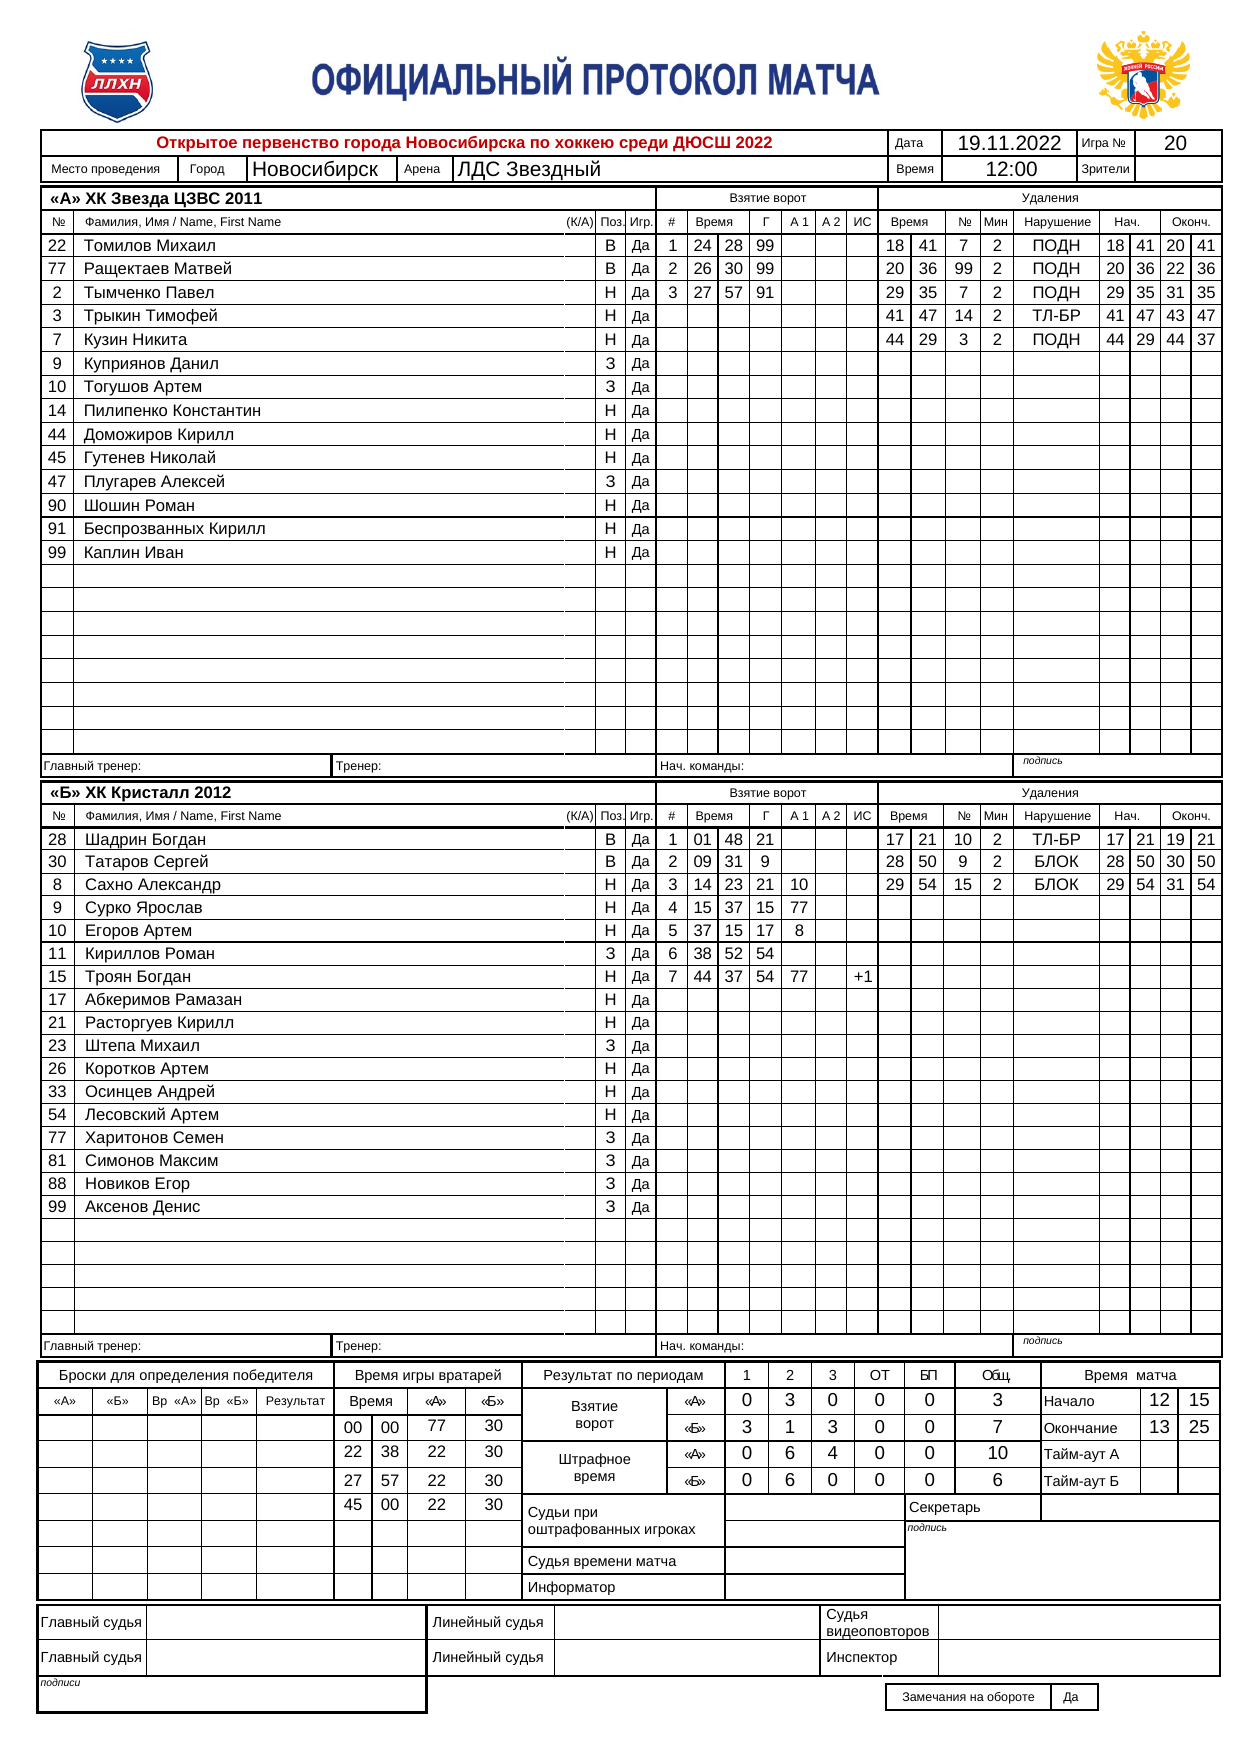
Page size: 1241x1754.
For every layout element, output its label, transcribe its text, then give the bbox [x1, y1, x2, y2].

table_cell [596, 1288, 625, 1310]
table_cell [879, 1104, 910, 1126]
table_cell 2 [981, 257, 1013, 280]
table_cell [847, 874, 877, 895]
table_cell [42, 565, 73, 587]
table_cell [1161, 1058, 1190, 1079]
table_cell [847, 612, 877, 634]
table_cell [912, 1173, 943, 1195]
table_cell [981, 399, 1013, 422]
table_cell [981, 1127, 1013, 1149]
table_cell 22 [42, 235, 73, 256]
table_cell [565, 281, 595, 303]
table_cell [1100, 943, 1129, 964]
table_cell 45 [42, 446, 73, 469]
table_cell [750, 470, 781, 493]
table_cell [1192, 1150, 1221, 1172]
table_cell подпись [906, 1522, 1219, 1599]
table_cell 21 [1131, 829, 1160, 849]
table_cell [981, 1012, 1013, 1033]
table_cell А 1 [782, 805, 815, 826]
table_cell [719, 1288, 749, 1310]
table_cell [657, 1265, 687, 1287]
table_cell № [42, 211, 73, 233]
table_cell 1 [657, 829, 687, 849]
table_cell [1131, 683, 1160, 706]
table_cell [1100, 1035, 1129, 1057]
table_cell 37 [688, 920, 717, 941]
table_cell [657, 1081, 687, 1103]
table_cell Да [626, 494, 655, 516]
table_cell Новиков Егор [75, 1173, 564, 1195]
table_cell [879, 518, 910, 540]
table_cell [148, 1547, 201, 1573]
table_cell [688, 565, 717, 587]
table_cell [981, 943, 1013, 964]
table_cell [782, 446, 815, 469]
table_cell [1161, 896, 1190, 918]
table_cell З [596, 352, 625, 374]
table_cell [726, 1521, 904, 1546]
table_cell [912, 1150, 943, 1172]
table_cell [944, 1035, 980, 1057]
table_cell [335, 1521, 371, 1546]
table_cell [946, 470, 980, 493]
table_cell [565, 659, 595, 682]
table_cell [816, 943, 846, 964]
table_cell [202, 1521, 256, 1546]
table_cell [879, 1311, 910, 1333]
table_cell Абкеримов Рамазан [75, 989, 564, 1011]
table_cell [75, 1242, 564, 1264]
table_cell [750, 707, 781, 729]
table_cell [847, 1104, 877, 1126]
table_cell 01 [688, 829, 717, 849]
table_cell [1161, 1196, 1190, 1218]
table_cell [565, 1104, 595, 1126]
table_cell [565, 1173, 595, 1195]
table_cell [565, 829, 595, 849]
table_cell [1161, 989, 1190, 1011]
table_cell [847, 565, 877, 587]
table_cell 22 [408, 1494, 465, 1520]
table_cell Линейный судья [428, 1606, 554, 1639]
table_cell Мин [981, 805, 1013, 826]
table_cell [750, 1219, 781, 1241]
table_cell Да [626, 1127, 655, 1149]
table_cell Н [596, 1012, 625, 1033]
table_cell [1100, 376, 1129, 398]
table_cell 0 [855, 1468, 904, 1493]
table_cell 8 [782, 920, 815, 941]
table_cell [1100, 612, 1129, 634]
table_cell Тогушов Артем [74, 376, 564, 398]
table_cell [1141, 1441, 1177, 1467]
table_cell 23 [719, 874, 749, 895]
table_cell 10 [782, 874, 815, 895]
table_cell [1100, 1104, 1129, 1126]
table_cell 77 [42, 257, 73, 280]
table_cell 54 [912, 874, 943, 895]
table_cell 0 [855, 1415, 904, 1440]
table_cell [981, 1288, 1013, 1310]
table_cell [816, 920, 846, 941]
table_cell [1131, 920, 1160, 941]
table_cell БЛОК [1014, 874, 1099, 895]
table_cell 10 [944, 829, 980, 849]
table_cell [847, 305, 877, 327]
table_cell Время [335, 1389, 407, 1413]
table_cell [816, 1242, 846, 1264]
table_cell [782, 423, 815, 445]
table_cell [981, 896, 1013, 918]
table_cell [565, 989, 595, 1011]
table_cell Да [626, 874, 655, 895]
table_cell [981, 376, 1013, 398]
table_cell [750, 1196, 781, 1218]
table_cell [816, 1288, 846, 1310]
table_cell [1161, 1035, 1190, 1057]
table_cell [688, 1173, 717, 1195]
table_cell Игр. [626, 211, 655, 233]
table_cell Н [596, 920, 625, 941]
table_cell [257, 1441, 333, 1467]
table_cell [1161, 399, 1190, 422]
table_cell [847, 423, 877, 445]
table_cell Каплин Иван [74, 541, 564, 564]
table_cell [879, 1219, 910, 1241]
table_cell 8 [42, 874, 74, 895]
table_cell [879, 423, 910, 445]
table_cell [1131, 1196, 1160, 1218]
table_cell 29 [879, 281, 910, 303]
table_cell [1100, 352, 1129, 374]
table_cell [946, 518, 980, 540]
table_cell Н [596, 446, 625, 469]
table_cell 26 [688, 257, 717, 280]
table_cell [1161, 730, 1190, 753]
table_cell [1014, 1288, 1099, 1310]
table_cell [688, 1081, 717, 1103]
table_cell [782, 989, 815, 1011]
table_cell [1131, 352, 1160, 374]
table_cell [657, 1242, 687, 1264]
table_cell 20 [1100, 257, 1129, 280]
table_cell [912, 1081, 943, 1103]
table_cell ПОДН [1014, 257, 1099, 280]
table_cell Да [626, 1012, 655, 1033]
table_cell Н [596, 281, 625, 303]
table_cell [596, 565, 625, 587]
table_cell ПОДН [1014, 235, 1099, 256]
table_cell 7 [657, 966, 687, 987]
table_cell [879, 1058, 910, 1079]
table_cell Да [626, 989, 655, 1011]
table_cell [74, 683, 564, 706]
table_cell [626, 1311, 655, 1333]
table_cell [1131, 1127, 1160, 1149]
table_cell 2 [981, 850, 1013, 872]
table_cell [688, 399, 717, 422]
table_cell Да [626, 1058, 655, 1079]
table_cell [565, 588, 595, 611]
table_cell 2 [981, 305, 1013, 327]
table_cell [816, 328, 846, 351]
table_cell 36 [912, 257, 945, 280]
table_cell 45 [335, 1494, 371, 1520]
table_cell 35 [1192, 281, 1221, 303]
table_cell 48 [719, 829, 749, 849]
table_cell [912, 1196, 943, 1218]
table_cell [782, 1265, 815, 1287]
table_cell [1131, 399, 1160, 422]
table_cell [816, 1012, 846, 1033]
table_cell [1192, 943, 1221, 964]
table_cell [750, 1265, 781, 1287]
table_cell 31 [1161, 281, 1190, 303]
table_cell [626, 636, 655, 658]
table_cell [981, 1173, 1013, 1195]
table_cell [1161, 1265, 1190, 1287]
table_cell 15 [944, 874, 980, 895]
table_cell [1161, 1150, 1190, 1172]
table_cell [912, 518, 945, 540]
table_cell [946, 399, 980, 422]
table_cell 22 [335, 1441, 371, 1467]
table_cell Главный судья [39, 1640, 146, 1675]
table_cell [565, 305, 595, 327]
table_cell [816, 541, 846, 564]
table_cell [1131, 588, 1160, 611]
table_cell [750, 328, 781, 351]
table_header 19.11.2022 [943, 131, 1076, 155]
table_cell [946, 565, 980, 587]
table_cell [1192, 707, 1221, 729]
table_cell [912, 565, 945, 587]
table_cell Беспрозванных Кирилл [74, 518, 564, 540]
table_cell [1131, 896, 1160, 918]
table_cell 54 [1192, 874, 1221, 895]
table_cell Да [626, 1035, 655, 1057]
table_cell № [944, 805, 980, 826]
table_cell подпись [1014, 755, 1221, 776]
table_cell 7 [42, 328, 73, 351]
table_cell [847, 829, 877, 849]
table_cell [1100, 446, 1129, 469]
table_cell [847, 659, 877, 682]
table_cell 91 [750, 281, 781, 303]
table_cell [946, 707, 980, 729]
table_cell [816, 257, 846, 280]
table_cell [750, 1311, 781, 1333]
table_cell «А» [668, 1442, 724, 1467]
table_cell № [42, 805, 74, 826]
table_cell [816, 1081, 846, 1103]
table_cell Шадрин Богдан [75, 829, 564, 849]
table_cell Штепа Михаил [75, 1035, 564, 1057]
table_cell [688, 470, 717, 493]
table_cell Да [626, 1104, 655, 1126]
table_cell Тайм-аут Б [1042, 1468, 1140, 1493]
table_cell [1100, 541, 1129, 564]
table_cell 30 [466, 1494, 521, 1520]
table_cell 9 [42, 352, 73, 374]
table_header Замечания на обороте [887, 1685, 1050, 1709]
table_cell [626, 1265, 655, 1287]
table_cell [879, 707, 910, 729]
table_cell [657, 636, 687, 658]
table_cell Да [626, 920, 655, 941]
table_cell [596, 683, 625, 706]
table_cell Мин [981, 211, 1013, 233]
table_cell [750, 305, 781, 327]
table_cell (К/А) [565, 211, 595, 233]
table_cell 54 [42, 1104, 74, 1126]
table_header Дата [889, 131, 941, 155]
table_cell [74, 730, 564, 753]
table_cell [1192, 1219, 1221, 1241]
table_cell [912, 446, 945, 469]
table_cell [657, 1104, 687, 1126]
table_cell [565, 328, 595, 351]
table_cell [1100, 1242, 1129, 1264]
table_cell [1192, 1058, 1221, 1079]
table_cell [626, 588, 655, 611]
table_cell [1100, 565, 1129, 587]
table_cell [93, 1416, 147, 1440]
table_cell [1099, 1682, 1220, 1711]
table_cell [1100, 399, 1129, 422]
table_cell 22 [408, 1468, 465, 1493]
table_cell 10 [956, 1442, 1040, 1467]
table_cell [816, 1196, 846, 1218]
table_cell 3 [769, 1389, 811, 1413]
table_cell [565, 730, 595, 753]
table_cell [879, 1242, 910, 1264]
table_cell 50 [912, 850, 943, 872]
table_cell [1100, 470, 1129, 493]
table_cell 27 [335, 1468, 371, 1493]
table_cell [750, 565, 781, 587]
table_cell [257, 1574, 333, 1599]
table_cell 9 [750, 850, 781, 872]
table_cell [879, 989, 910, 1011]
table_cell [1014, 612, 1099, 634]
table_cell Н [596, 896, 625, 918]
table_cell [750, 541, 781, 564]
table_cell [750, 1012, 781, 1033]
table_cell [1014, 1150, 1099, 1172]
table_cell [1192, 1035, 1221, 1057]
table_cell [879, 494, 910, 516]
table_cell [565, 257, 595, 280]
table_cell Время [879, 805, 943, 826]
table_cell 77 [408, 1416, 465, 1440]
table_cell [1131, 1265, 1160, 1287]
table_cell Начало [1042, 1389, 1140, 1413]
table_cell [1100, 730, 1129, 753]
table_cell [596, 636, 625, 658]
table_cell [946, 494, 980, 516]
table_header Удаления [879, 783, 1221, 803]
table_cell Время [688, 805, 749, 826]
table_cell [981, 470, 1013, 493]
table_cell [879, 446, 910, 469]
table_cell [847, 1173, 877, 1195]
table_cell [688, 612, 717, 634]
table_cell [1014, 943, 1099, 964]
table_cell [879, 376, 910, 398]
table_cell Осинцев Андрей [75, 1081, 564, 1103]
table_cell [719, 1081, 749, 1103]
table_cell Взятие ворот [523, 1389, 666, 1440]
table_cell [912, 612, 945, 634]
table_cell [39, 1441, 92, 1467]
table_cell [626, 612, 655, 634]
table_cell [750, 989, 781, 1011]
table_cell Время [889, 157, 941, 181]
table_cell [688, 305, 717, 327]
table_cell [657, 565, 687, 587]
table_cell Н [596, 874, 625, 895]
table_cell [719, 470, 749, 493]
table_cell [657, 659, 687, 682]
table_cell [1192, 1242, 1221, 1264]
table_cell [1100, 896, 1129, 918]
table_cell «Б» [668, 1468, 724, 1493]
table_cell 2 [981, 281, 1013, 303]
table_cell [1192, 1012, 1221, 1033]
table_header Игра № [1078, 131, 1134, 155]
table_cell [657, 1196, 687, 1218]
table_cell [912, 588, 945, 611]
table_cell [879, 730, 910, 753]
table_cell [719, 1035, 749, 1057]
table_cell [782, 494, 815, 516]
table_cell 29 [1100, 874, 1129, 895]
table_cell [1192, 896, 1221, 918]
table_cell [688, 446, 717, 469]
table_cell Шошин Роман [74, 494, 564, 516]
table_cell 44 [1161, 328, 1190, 351]
table_cell [816, 1265, 846, 1287]
table_cell 44 [688, 966, 717, 987]
table_cell [42, 1219, 74, 1241]
table_cell [1100, 966, 1129, 987]
table_cell [912, 896, 943, 918]
table_cell Симонов Максим [75, 1150, 564, 1172]
table_cell [688, 707, 717, 729]
table_cell [816, 850, 846, 872]
table_cell [879, 636, 910, 658]
table_cell [816, 989, 846, 1011]
table_cell [1014, 1265, 1099, 1287]
table_cell [782, 612, 815, 634]
table_cell [847, 1035, 877, 1057]
table_cell [944, 989, 980, 1011]
table_cell [1192, 541, 1221, 564]
table_cell 7 [956, 1415, 1040, 1440]
table_cell 09 [688, 850, 717, 872]
table_cell Вр «А» [148, 1389, 201, 1413]
table_cell [565, 423, 595, 445]
table_cell [42, 683, 73, 706]
table_cell [816, 1173, 846, 1195]
table_cell [596, 730, 625, 753]
table_cell [1131, 565, 1160, 587]
table_cell [719, 1219, 749, 1241]
table_cell Нач. [1100, 805, 1160, 826]
table_cell [1161, 565, 1190, 587]
table_cell Пилипенко Константин [74, 399, 564, 422]
table_cell [946, 423, 980, 445]
table_cell [373, 1547, 407, 1573]
table_cell [657, 305, 687, 327]
table_cell [1161, 943, 1190, 964]
table_cell Да [626, 896, 655, 918]
table_cell [782, 1311, 815, 1333]
table_cell Н [596, 399, 625, 422]
table_cell [688, 541, 717, 564]
table_cell 15 [750, 896, 781, 918]
table_cell 0 [726, 1389, 768, 1413]
table_cell [1100, 683, 1129, 706]
table_cell 88 [42, 1173, 74, 1195]
table_cell [782, 659, 815, 682]
table_cell [565, 1242, 595, 1264]
table_cell 0 [905, 1389, 954, 1413]
table_cell [719, 588, 749, 611]
table_cell ПОДН [1014, 281, 1099, 303]
table_cell [1161, 1127, 1190, 1149]
table_cell [816, 829, 846, 849]
table_cell 4 [812, 1442, 854, 1467]
table_cell [1192, 659, 1221, 682]
table_cell [782, 1012, 815, 1033]
table_cell [1192, 494, 1221, 516]
table_cell [879, 896, 910, 918]
table_cell 35 [912, 281, 945, 303]
table_cell [1014, 1012, 1099, 1033]
table_cell [93, 1468, 147, 1493]
table_cell [782, 565, 815, 587]
table_cell 30 [466, 1416, 521, 1440]
table_cell 0 [726, 1442, 768, 1467]
table_cell Время [688, 211, 749, 233]
table_cell [750, 518, 781, 540]
table_cell [1161, 636, 1190, 658]
table_cell [39, 1468, 92, 1493]
table_cell [657, 1012, 687, 1033]
table_cell [1100, 1150, 1129, 1172]
table_cell [847, 328, 877, 351]
table_cell [816, 565, 846, 587]
table_cell 21 [42, 1012, 74, 1033]
table_cell [1100, 1081, 1129, 1103]
table_cell [879, 1150, 910, 1172]
table_cell [688, 1196, 717, 1218]
table_cell [565, 612, 595, 634]
table_cell [912, 541, 945, 564]
table_cell [657, 1311, 687, 1333]
table_cell 31 [1161, 874, 1190, 895]
table_cell [912, 1058, 943, 1079]
table_cell 77 [782, 966, 815, 987]
table_cell [816, 1058, 846, 1079]
table_cell [596, 1265, 625, 1287]
table_cell 30 [719, 257, 749, 280]
table_cell [981, 518, 1013, 540]
table_cell [912, 1265, 943, 1287]
table_cell 38 [688, 943, 717, 964]
table_cell [257, 1547, 333, 1573]
table_cell [750, 1288, 781, 1310]
table_cell [816, 376, 846, 398]
table_cell [750, 1242, 781, 1264]
table_cell 99 [750, 257, 781, 280]
table_cell 77 [782, 896, 815, 918]
table_cell [1136, 157, 1221, 181]
table_cell [912, 707, 945, 729]
table_cell 54 [750, 966, 781, 987]
table_cell [879, 1288, 910, 1310]
table_cell 10 [42, 920, 74, 941]
table_cell [912, 920, 943, 941]
table_cell [565, 1265, 595, 1287]
table_cell 99 [42, 1196, 74, 1218]
table_cell 3 [956, 1389, 1040, 1413]
table_cell [596, 1311, 625, 1333]
table_header Взятие ворот [657, 783, 877, 803]
table_cell [981, 707, 1013, 729]
table_cell [944, 920, 980, 941]
table_cell [148, 1521, 201, 1546]
table_cell [1161, 966, 1190, 987]
table_cell В [596, 829, 625, 849]
table_cell [782, 1288, 815, 1310]
table_cell Г [750, 211, 781, 233]
table_cell [335, 1574, 371, 1599]
table_cell [879, 920, 910, 941]
table_cell Главный тренер: [42, 1335, 330, 1356]
table_cell [847, 494, 877, 516]
table_cell Да [626, 829, 655, 849]
table_cell [1161, 707, 1190, 729]
table_cell [912, 636, 945, 658]
table_cell [565, 1311, 595, 1333]
table_cell [719, 423, 749, 445]
table_cell Нарушение [1014, 211, 1099, 233]
table_cell [74, 659, 564, 682]
table_cell [1100, 1127, 1129, 1149]
table_cell 21 [750, 874, 781, 895]
table_cell [981, 683, 1013, 706]
table_cell [847, 636, 877, 658]
table_cell [719, 541, 749, 564]
table_cell [657, 1150, 687, 1172]
table_cell [816, 966, 846, 987]
table_cell [816, 730, 846, 753]
table_cell [981, 659, 1013, 682]
table_cell [944, 1288, 980, 1310]
table_cell 15 [42, 966, 74, 987]
table_cell [750, 1058, 781, 1079]
table_cell Н [596, 1081, 625, 1103]
table_cell [42, 588, 73, 611]
table_cell [565, 1058, 595, 1079]
table_cell [688, 1311, 717, 1333]
table_cell [750, 1127, 781, 1149]
table_cell [719, 1196, 749, 1218]
table_cell [1014, 1035, 1099, 1057]
table_cell [782, 1035, 815, 1057]
table_cell [719, 1058, 749, 1079]
table_cell [565, 1081, 595, 1103]
table_cell [1141, 1468, 1177, 1493]
table_cell [946, 541, 980, 564]
table_cell [657, 1173, 687, 1195]
table_cell [847, 352, 877, 374]
table_cell [626, 1288, 655, 1310]
table_cell [555, 1606, 819, 1639]
table_cell [816, 707, 846, 729]
table_cell [816, 588, 846, 611]
table_cell 36 [1131, 257, 1160, 280]
table_cell [688, 1035, 717, 1057]
table_cell ТЛ-БР [1014, 305, 1099, 327]
table_cell 27 [688, 281, 717, 303]
table_header Броски для определения победителя [39, 1363, 333, 1387]
table_cell [1161, 1288, 1190, 1310]
table_cell Кириллов Роман [75, 943, 564, 964]
table_cell [944, 1196, 980, 1218]
table_cell Н [596, 328, 625, 351]
table_cell [939, 1640, 1219, 1675]
table_cell 6 [769, 1442, 811, 1467]
table_cell [688, 1012, 717, 1033]
table_cell [879, 1196, 910, 1218]
table_cell [657, 423, 687, 445]
table_cell [565, 707, 595, 729]
table_cell 29 [1131, 328, 1160, 351]
table_cell 99 [946, 257, 980, 280]
table_cell [657, 518, 687, 540]
table_cell [657, 989, 687, 1011]
table_cell 2 [981, 328, 1013, 351]
table_cell 21 [912, 829, 943, 849]
table_cell [1131, 494, 1160, 516]
table_cell [879, 470, 910, 493]
table_cell 35 [1131, 281, 1160, 303]
table_cell [782, 1196, 815, 1218]
table_cell 33 [42, 1081, 74, 1103]
table_cell [1014, 1242, 1099, 1264]
table_header Открытое первенство города Новосибирска по хоккею среди ДЮСШ 2022 [42, 131, 887, 155]
table_cell [847, 235, 877, 256]
table_cell [688, 494, 717, 516]
table_cell Куприянов Данил [74, 352, 564, 374]
table_cell [782, 399, 815, 422]
table_cell [726, 1495, 904, 1520]
table_cell [879, 588, 910, 611]
table_cell [782, 305, 815, 327]
table_cell [981, 636, 1013, 658]
table_cell [688, 1150, 717, 1172]
table_cell [688, 1265, 717, 1287]
table_cell [257, 1416, 333, 1440]
table_cell [1100, 1058, 1129, 1079]
table_cell [1014, 659, 1099, 682]
table_cell [1192, 1173, 1221, 1195]
table_cell [1161, 541, 1190, 564]
table_cell 43 [1161, 305, 1190, 327]
table_cell [782, 730, 815, 753]
table_cell [1131, 376, 1160, 398]
table_cell [688, 1288, 717, 1310]
table_cell [879, 943, 910, 964]
table_cell [1100, 1219, 1129, 1241]
table_cell [981, 1104, 1013, 1126]
table_cell [912, 1012, 943, 1033]
table_cell Н [596, 1058, 625, 1079]
table_cell [847, 989, 877, 1011]
table_cell 15 [688, 896, 717, 918]
table_cell [883, 1677, 1220, 1681]
table_cell [847, 1058, 877, 1079]
table_cell [847, 730, 877, 753]
table_cell [565, 1219, 595, 1241]
table_cell Фамилия, Имя / Name, First Name [75, 805, 565, 826]
table_cell 0 [812, 1468, 854, 1493]
table_cell [912, 1311, 943, 1333]
table_cell [1192, 399, 1221, 422]
table_cell [719, 636, 749, 658]
table_cell [719, 376, 749, 398]
table_cell [750, 494, 781, 516]
table_cell [1179, 1468, 1219, 1493]
table_cell 17 [879, 829, 910, 849]
table_cell [74, 612, 564, 634]
table_cell 77 [42, 1127, 74, 1149]
table_cell [688, 518, 717, 540]
table_cell «А» [39, 1389, 92, 1413]
table_cell 28 [1100, 850, 1129, 872]
table_cell ЛДС Звездный [454, 157, 887, 181]
table_cell Главный судья [39, 1606, 146, 1639]
table_cell Да [626, 966, 655, 987]
table_cell Да [626, 1081, 655, 1103]
table_cell 29 [1100, 281, 1129, 303]
table_cell [1179, 1441, 1219, 1467]
table_cell [1131, 541, 1160, 564]
table_cell Штрафное время [523, 1442, 666, 1493]
table_cell [981, 966, 1013, 987]
table_cell 20 [1161, 235, 1190, 256]
table_cell [847, 1081, 877, 1103]
table_cell [657, 683, 687, 706]
table_cell 37 [719, 896, 749, 918]
table_cell 41 [1100, 305, 1129, 327]
table_cell [719, 399, 749, 422]
table_cell [565, 1127, 595, 1149]
table_cell [847, 896, 877, 918]
table_cell [1014, 1196, 1099, 1218]
table_cell [688, 1127, 717, 1149]
table_cell 41 [912, 235, 945, 256]
table_cell [1192, 423, 1221, 445]
table_cell [466, 1574, 521, 1599]
table_cell [42, 612, 73, 634]
table_cell [1100, 1311, 1129, 1333]
table_cell [782, 1150, 815, 1172]
table_cell [750, 423, 781, 445]
table_cell 1 [769, 1415, 811, 1440]
table_cell [879, 966, 910, 987]
table_cell [1192, 730, 1221, 753]
table_cell [42, 1311, 74, 1333]
table_cell 37 [719, 966, 749, 987]
table_cell Да [626, 541, 655, 564]
table_cell Н [596, 989, 625, 1011]
table_cell [847, 943, 877, 964]
table_cell [946, 612, 980, 634]
table_cell [565, 541, 595, 564]
table_cell [782, 1242, 815, 1264]
table_cell 2 [657, 850, 687, 872]
table_cell [657, 328, 687, 351]
table_cell [657, 1288, 687, 1310]
table_cell [688, 659, 717, 682]
table_cell [688, 683, 717, 706]
table_cell [626, 683, 655, 706]
table_cell [816, 518, 846, 540]
table_cell Вр «Б» [202, 1389, 256, 1413]
table_cell [1161, 376, 1190, 398]
table_cell [719, 730, 749, 753]
table_cell 47 [42, 470, 73, 493]
table_cell [1192, 683, 1221, 706]
table_cell 23 [42, 1035, 74, 1057]
table_cell [1014, 541, 1099, 564]
table_cell 29 [879, 874, 910, 895]
table_cell [750, 399, 781, 422]
table_cell Н [596, 423, 625, 445]
table_cell [816, 235, 846, 256]
table_cell [1192, 565, 1221, 587]
table_cell 0 [855, 1389, 904, 1413]
table_cell [879, 399, 910, 422]
table_cell [981, 920, 1013, 941]
table_cell Да [626, 352, 655, 374]
table_cell [75, 1219, 564, 1241]
table_cell Время [879, 211, 945, 233]
table_cell [912, 470, 945, 493]
table_cell [657, 612, 687, 634]
table_cell [688, 1058, 717, 1079]
table_cell 00 [373, 1494, 407, 1520]
table_cell «А» [408, 1389, 465, 1413]
table_cell [1192, 588, 1221, 611]
table_cell 15 [1179, 1389, 1219, 1413]
table_cell 4 [657, 896, 687, 918]
table_cell 0 [855, 1442, 904, 1467]
table_cell З [596, 1035, 625, 1057]
table_cell [750, 1173, 781, 1195]
table_cell Секретарь [906, 1495, 1040, 1520]
table_cell 3 [42, 305, 73, 327]
table_cell [688, 1242, 717, 1264]
table_cell Да [626, 257, 655, 280]
table_cell [879, 1035, 910, 1057]
table_cell Сурко Ярослав [75, 896, 564, 918]
table_cell [148, 1468, 201, 1493]
table_cell [626, 707, 655, 729]
table_cell [719, 1265, 749, 1287]
table_cell 1 [657, 235, 687, 256]
table_cell [981, 1150, 1013, 1172]
table_cell [1014, 423, 1099, 445]
table_cell [750, 636, 781, 658]
table_cell [1014, 518, 1099, 540]
table_header Результат по периодам [523, 1363, 724, 1387]
table_cell [782, 1219, 815, 1241]
table_cell Н [596, 518, 625, 540]
table_cell [1131, 1173, 1160, 1195]
table_cell Фамилия, Имя / Name, First Name [74, 211, 565, 233]
table_cell З [596, 1173, 625, 1195]
table_cell [981, 1081, 1013, 1103]
table_cell [719, 612, 749, 634]
table_cell Да [626, 850, 655, 872]
table_cell [782, 943, 815, 964]
table_cell [879, 565, 910, 587]
table_cell [912, 423, 945, 445]
table_cell [1131, 1242, 1160, 1264]
table_cell [1014, 565, 1099, 587]
table_cell [1192, 1196, 1221, 1218]
table_cell 28 [719, 235, 749, 256]
table_cell 3 [657, 281, 687, 303]
table_cell [944, 1219, 980, 1241]
table_cell [1014, 352, 1099, 374]
table_cell [688, 730, 717, 753]
table_cell [657, 446, 687, 469]
table_cell Главный тренер: [42, 755, 330, 776]
table_cell [1131, 518, 1160, 540]
table_cell [335, 1547, 371, 1573]
table_cell [93, 1441, 147, 1467]
table_cell [1192, 1104, 1221, 1126]
table_cell Нач. [1100, 211, 1160, 233]
table_cell 14 [688, 874, 717, 895]
table_header «А» ХК Звезда ЦЗВС 2011 [42, 188, 655, 209]
table_cell [782, 1127, 815, 1149]
table_cell Да [626, 281, 655, 303]
table_cell Троян Богдан [75, 966, 564, 987]
table_cell [75, 1288, 564, 1310]
table_cell [1014, 446, 1099, 469]
table_cell 28 [879, 850, 910, 872]
table_cell Результат [257, 1389, 333, 1413]
table_cell 17 [750, 920, 781, 941]
table_cell Томилов Михаил [74, 235, 564, 256]
table_cell [912, 352, 945, 374]
table_cell [816, 874, 846, 895]
table_cell [944, 1012, 980, 1033]
table_cell [981, 612, 1013, 634]
table_cell [816, 1150, 846, 1172]
table_cell 6 [956, 1468, 1040, 1493]
table_cell Да [626, 446, 655, 469]
table_cell [750, 376, 781, 398]
table_cell [946, 352, 980, 374]
table_cell [408, 1574, 465, 1599]
table_cell [1014, 966, 1099, 987]
table_cell [555, 1640, 819, 1675]
table_cell [1161, 423, 1190, 445]
table_cell [944, 1173, 980, 1195]
table_cell [1131, 1058, 1160, 1079]
table_cell [879, 541, 910, 564]
table_cell [816, 612, 846, 634]
table_cell [1131, 612, 1160, 634]
table_cell 0 [726, 1468, 768, 1493]
table_cell [719, 352, 749, 374]
table_cell [565, 399, 595, 422]
table_cell [750, 1104, 781, 1126]
table_cell 0 [905, 1442, 954, 1467]
table_cell [565, 874, 595, 895]
table_cell [816, 423, 846, 445]
table_cell [626, 565, 655, 587]
table_cell [847, 518, 877, 540]
table_cell [565, 1196, 595, 1218]
table_cell [1131, 1104, 1160, 1126]
table_cell Да [626, 423, 655, 445]
table_cell Да [626, 328, 655, 351]
table_cell 17 [42, 989, 74, 1011]
table_cell [1014, 588, 1099, 611]
table_cell Татаров Сергей [75, 850, 564, 872]
table_cell 22 [1161, 257, 1190, 280]
table_cell З [596, 376, 625, 398]
table_cell Н [596, 494, 625, 516]
table_cell 18 [879, 235, 910, 256]
table_cell [944, 1242, 980, 1264]
table_cell [74, 588, 564, 611]
table_cell [782, 683, 815, 706]
table_cell Сахно Александр [75, 874, 564, 895]
table_cell Трыкин Тимофей [74, 305, 564, 327]
table_cell [782, 281, 815, 303]
table_cell 3 [812, 1415, 854, 1440]
table_cell 38 [373, 1441, 407, 1467]
table_cell [946, 636, 980, 658]
table_cell [719, 1242, 749, 1264]
table_cell [257, 1494, 333, 1520]
table_cell Инспектор [821, 1640, 938, 1675]
table_cell 30 [466, 1468, 521, 1493]
table_cell [1131, 636, 1160, 658]
table_cell [39, 1547, 92, 1573]
table_cell [1014, 1104, 1099, 1126]
table_cell [657, 1219, 687, 1241]
table_header «Б» ХК Кристалл 2012 [42, 783, 655, 803]
table_cell [74, 707, 564, 729]
table_cell 18 [1100, 235, 1129, 256]
table_cell [688, 352, 717, 374]
table_header Время игры вратарей [335, 1363, 521, 1387]
table_header Взятие ворот [657, 188, 877, 209]
table_cell [466, 1521, 521, 1546]
table_cell [1014, 1081, 1099, 1103]
table_cell 2 [981, 235, 1013, 256]
table_cell Да [626, 1196, 655, 1218]
table_cell [1014, 494, 1099, 516]
table_cell [847, 1265, 877, 1287]
table_cell 21 [750, 829, 781, 849]
table_cell [148, 1441, 201, 1467]
table_cell [981, 588, 1013, 611]
table_cell 00 [373, 1416, 407, 1440]
table_cell +1 [847, 966, 877, 987]
table_cell [42, 730, 73, 753]
table_cell [719, 1012, 749, 1033]
table_cell [565, 636, 595, 658]
table_cell [1100, 1265, 1129, 1287]
table_cell [750, 352, 781, 374]
table_cell [688, 328, 717, 351]
table_cell Да [626, 943, 655, 964]
table_cell [946, 446, 980, 469]
table_cell Доможиров Кирилл [74, 423, 564, 445]
table_cell [373, 1574, 407, 1599]
table_cell [1100, 494, 1129, 516]
table_cell Линейный судья [428, 1640, 554, 1675]
table_cell [1161, 1104, 1190, 1126]
table_cell 2 [981, 829, 1013, 849]
table_cell Да [626, 235, 655, 256]
table_cell [202, 1416, 256, 1440]
table_cell 2 [657, 257, 687, 280]
table_cell 0 [812, 1389, 854, 1413]
table_cell [879, 659, 910, 682]
table_cell [39, 1416, 92, 1440]
table_cell [93, 1521, 147, 1546]
table_cell [1131, 1219, 1160, 1241]
table_cell [912, 989, 943, 1011]
table_cell [657, 1127, 687, 1149]
table_cell 3 [946, 328, 980, 351]
table_cell Да [626, 376, 655, 398]
table_cell [782, 470, 815, 493]
table_cell [981, 1219, 1013, 1241]
table_cell Харитонов Семен [75, 1127, 564, 1149]
table_cell ПОДН [1014, 328, 1099, 351]
table_cell [981, 565, 1013, 587]
table_cell [1161, 494, 1190, 516]
table_cell Да [626, 470, 655, 493]
table_cell 44 [42, 423, 73, 445]
table_cell 30 [466, 1441, 521, 1467]
table_cell [816, 683, 846, 706]
table_cell [847, 1311, 877, 1333]
table_cell [565, 376, 595, 398]
table_cell [596, 1219, 625, 1241]
table_cell [847, 1288, 877, 1310]
table_cell [1192, 1265, 1221, 1287]
table_cell [1014, 1311, 1099, 1333]
table_cell Судья времени матча [523, 1548, 724, 1573]
table_cell В [596, 850, 625, 872]
table_cell ИС [847, 211, 877, 233]
table_cell [750, 612, 781, 634]
table_cell [1100, 659, 1129, 682]
table_cell [688, 989, 717, 1011]
table_cell [1100, 1173, 1129, 1195]
table_cell [847, 683, 877, 706]
table_cell [1192, 1081, 1221, 1103]
table_cell [565, 966, 595, 987]
table_cell [1192, 636, 1221, 658]
table_cell [912, 943, 943, 964]
table_cell [1100, 1288, 1129, 1310]
table_cell [1161, 612, 1190, 634]
table_cell [1014, 730, 1099, 753]
table_cell [847, 376, 877, 398]
table_cell [1161, 352, 1190, 374]
table_cell [912, 659, 945, 682]
table_cell [750, 659, 781, 682]
table_cell 11 [42, 943, 74, 964]
table_cell [1192, 446, 1221, 469]
table_cell [879, 1081, 910, 1103]
table_cell [202, 1441, 256, 1467]
table_cell В [596, 257, 625, 280]
table_cell [782, 707, 815, 729]
table_cell [816, 1104, 846, 1126]
table_cell [912, 730, 945, 753]
table_header Время матча [1042, 1363, 1219, 1387]
table_cell [944, 1081, 980, 1103]
table_cell 12:00 [943, 157, 1076, 181]
table_cell Егоров Артем [75, 920, 564, 941]
table_cell 30 [42, 850, 74, 872]
table_cell [847, 446, 877, 469]
table_cell [847, 470, 877, 493]
table_cell 6 [657, 943, 687, 964]
table_cell [565, 1150, 595, 1172]
table_cell [466, 1547, 521, 1573]
table_cell 54 [750, 943, 781, 964]
table_cell [726, 1575, 904, 1599]
table_cell [565, 1035, 595, 1057]
table_cell [816, 494, 846, 516]
table_cell В [596, 235, 625, 256]
table_cell [782, 850, 815, 872]
table_cell [1014, 989, 1099, 1011]
table_cell [1161, 518, 1190, 540]
table_cell [750, 683, 781, 706]
table_cell [1014, 1058, 1099, 1079]
table_cell [1192, 518, 1221, 540]
table_cell [750, 1035, 781, 1057]
table_cell [74, 565, 564, 587]
table_cell Зрители [1078, 157, 1134, 181]
table_cell [1014, 707, 1099, 729]
table_cell [657, 376, 687, 398]
table_cell Арена [398, 157, 452, 181]
table_cell [39, 1574, 92, 1599]
table_cell [1131, 1035, 1160, 1057]
table_cell [1014, 376, 1099, 398]
table_cell [816, 399, 846, 422]
table_cell [565, 565, 595, 587]
table_cell [981, 541, 1013, 564]
table_cell [596, 1242, 625, 1264]
table_cell [1161, 659, 1190, 682]
table_cell [1100, 989, 1129, 1011]
table_cell [93, 1574, 147, 1599]
table_cell Нач. команды: [657, 755, 1012, 776]
table_cell Тренер: [333, 1335, 655, 1356]
table_cell [1100, 1012, 1129, 1033]
table_cell (К/А) [565, 805, 595, 826]
table_cell [1131, 989, 1160, 1011]
table_cell [981, 423, 1013, 445]
table_cell [1100, 707, 1129, 729]
table_cell [42, 707, 73, 729]
table_cell Гутенев Николай [74, 446, 564, 469]
table_cell [719, 1104, 749, 1126]
table_cell [847, 1242, 877, 1264]
table_cell [1014, 1173, 1099, 1195]
table_cell Место проведения [42, 157, 177, 181]
table_cell [981, 494, 1013, 516]
table_cell [1014, 399, 1099, 422]
table_cell [596, 659, 625, 682]
table_cell 47 [1192, 305, 1221, 327]
table_cell 7 [946, 235, 980, 256]
table_cell Оконч. [1161, 211, 1221, 233]
table_cell [946, 376, 980, 398]
table_cell [782, 541, 815, 564]
table_cell [750, 1150, 781, 1172]
table_cell [879, 683, 910, 706]
table_cell [657, 399, 687, 422]
table_cell [719, 305, 749, 327]
table_cell [1014, 1219, 1099, 1241]
table_cell [1131, 966, 1160, 987]
table_cell подписи [39, 1677, 425, 1711]
table_cell [750, 1081, 781, 1103]
table_cell [782, 257, 815, 280]
table_cell [1161, 446, 1190, 469]
table_cell [847, 920, 877, 941]
table_cell БЛОК [1014, 850, 1099, 872]
table_cell [1014, 896, 1099, 918]
table_cell [1014, 1127, 1099, 1149]
table_cell [74, 636, 564, 658]
table_cell [565, 683, 595, 706]
table_cell [1100, 920, 1129, 941]
table_cell [782, 1104, 815, 1126]
table_cell [981, 1265, 1013, 1287]
table_cell Да [626, 305, 655, 327]
table_cell [1192, 1311, 1221, 1333]
table_cell Игр. [626, 805, 655, 826]
picture [5, 28, 1197, 129]
table_cell 52 [719, 943, 749, 964]
table_cell «Б» [668, 1415, 724, 1440]
table_cell [565, 943, 595, 964]
table_cell [565, 896, 595, 918]
table_cell [981, 1242, 1013, 1264]
table_header ОТ [855, 1363, 904, 1387]
table_cell [565, 1288, 595, 1310]
table_cell [981, 1311, 1013, 1333]
table_cell [565, 1012, 595, 1033]
table_cell [42, 1265, 74, 1287]
table_cell Н [596, 966, 625, 987]
table_cell [1192, 989, 1221, 1011]
table_cell [596, 588, 625, 611]
table_cell [1161, 920, 1190, 941]
table_cell [750, 730, 781, 753]
table_cell [1192, 470, 1221, 493]
table_cell [657, 588, 687, 611]
table_cell Да [626, 1173, 655, 1195]
table_cell [257, 1521, 333, 1546]
table_cell 47 [912, 305, 945, 327]
table_cell [981, 730, 1013, 753]
table_cell 54 [1131, 874, 1160, 895]
table_cell Н [596, 305, 625, 327]
table_cell [719, 707, 749, 729]
table_cell [565, 850, 595, 872]
table_cell [981, 352, 1013, 374]
table_cell 37 [1192, 328, 1221, 351]
table_header 2 [769, 1363, 811, 1387]
table_cell [944, 943, 980, 964]
table_cell Расторгуев Кирилл [75, 1012, 564, 1033]
table_cell 57 [373, 1468, 407, 1493]
table_cell [408, 1547, 465, 1573]
table_cell [719, 1173, 749, 1195]
table_cell [912, 1127, 943, 1149]
table_cell 25 [1179, 1415, 1219, 1440]
table_cell З [596, 470, 625, 493]
table_header Удаления [879, 188, 1221, 209]
table_cell [565, 494, 595, 516]
table_cell [782, 1058, 815, 1079]
table_cell [944, 1265, 980, 1287]
table_cell [912, 1104, 943, 1126]
table_cell А 2 [816, 805, 846, 826]
table_cell 41 [1192, 235, 1221, 256]
table_cell [657, 541, 687, 564]
table_cell [626, 1242, 655, 1264]
table_cell [912, 966, 943, 987]
table_cell [719, 683, 749, 706]
table_cell [719, 989, 749, 1011]
table_cell [1192, 966, 1221, 987]
table_cell [944, 1058, 980, 1079]
table_cell Судья видеоповторов [821, 1606, 938, 1639]
table_cell [944, 1104, 980, 1126]
table_cell Н [596, 1104, 625, 1126]
table_cell [657, 470, 687, 493]
table_cell [847, 1219, 877, 1241]
table_cell [657, 494, 687, 516]
table_cell [879, 612, 910, 634]
table_cell Поз. [596, 805, 625, 826]
table_cell 10 [42, 376, 73, 398]
table_cell [816, 470, 846, 493]
table_cell [944, 966, 980, 987]
table_cell [816, 305, 846, 327]
table_cell [39, 1494, 92, 1520]
table_cell 22 [408, 1441, 465, 1467]
table_cell [944, 1127, 980, 1149]
table_cell 2 [981, 874, 1013, 895]
table_cell [912, 1288, 943, 1310]
table_cell [816, 446, 846, 469]
table_cell [847, 1127, 877, 1149]
table_cell [782, 1173, 815, 1195]
table_cell [565, 470, 595, 493]
table_cell 19 [1161, 829, 1190, 849]
table_cell [1161, 1173, 1190, 1195]
table_cell А 1 [782, 211, 815, 233]
table_cell [1161, 1012, 1190, 1033]
table_header 20 [1136, 131, 1221, 155]
table_cell Нач. команды: [657, 1335, 1012, 1356]
table_cell [719, 565, 749, 587]
table_cell Тренер: [333, 755, 655, 776]
table_cell [719, 328, 749, 351]
table_cell [782, 1081, 815, 1103]
table_cell Кузин Никита [74, 328, 564, 351]
table_cell [1014, 683, 1099, 706]
table_cell 44 [1100, 328, 1129, 351]
table_cell [847, 1012, 877, 1033]
table_header Да [1052, 1685, 1097, 1709]
table_cell Окончание [1042, 1415, 1140, 1440]
table_header 3 [812, 1363, 854, 1387]
table_cell [1131, 943, 1160, 964]
table_cell [939, 1606, 1219, 1639]
table_cell [782, 518, 815, 540]
table_cell 15 [719, 920, 749, 941]
table_cell [946, 659, 980, 682]
table_cell [912, 1219, 943, 1241]
table_cell [148, 1574, 201, 1599]
table_cell [782, 636, 815, 658]
table_cell Нарушение [1014, 805, 1099, 826]
table_cell Тайм-аут А [1042, 1441, 1140, 1467]
table_cell [626, 1219, 655, 1241]
table_cell [1131, 423, 1160, 445]
table_cell [202, 1574, 256, 1599]
table_cell [847, 1150, 877, 1172]
table_cell 36 [1192, 257, 1221, 280]
table_cell [816, 281, 846, 303]
table_cell 24 [688, 235, 717, 256]
table_cell [42, 659, 73, 682]
table_cell 26 [42, 1058, 74, 1079]
table_cell Поз. [596, 211, 625, 233]
table_cell [148, 1416, 201, 1440]
table_cell 17 [1100, 829, 1129, 849]
table_cell [1131, 1311, 1160, 1333]
table_cell # [657, 211, 687, 233]
table_cell [782, 376, 815, 398]
table_cell [816, 352, 846, 374]
table_cell [688, 1104, 717, 1126]
table_cell А 2 [816, 211, 846, 233]
table_cell 20 [879, 257, 910, 280]
table_cell [657, 730, 687, 753]
table_cell [1100, 1196, 1129, 1218]
table_cell [1192, 920, 1221, 941]
table_cell «Б » [466, 1389, 521, 1413]
table_cell [626, 730, 655, 753]
table_cell [816, 1127, 846, 1149]
table_cell [719, 1311, 749, 1333]
table_cell [42, 1242, 74, 1264]
table_cell [1131, 1150, 1160, 1172]
table_cell [912, 376, 945, 398]
table_cell 90 [42, 494, 73, 516]
table_cell [879, 1265, 910, 1287]
table_header Общ. [956, 1363, 1040, 1387]
table_cell [1161, 588, 1190, 611]
table_cell 12 [1141, 1389, 1177, 1413]
table_cell 41 [879, 305, 910, 327]
table_cell [847, 588, 877, 611]
table_cell 47 [1131, 305, 1160, 327]
table_cell [202, 1547, 256, 1573]
table_cell 14 [946, 305, 980, 327]
table_cell # [657, 805, 687, 826]
table_cell [1131, 730, 1160, 753]
table_cell 81 [42, 1150, 74, 1172]
table_cell [373, 1521, 407, 1546]
table_cell [981, 446, 1013, 469]
table_cell 91 [42, 518, 73, 540]
table_cell [657, 352, 687, 374]
table_cell Да [626, 1150, 655, 1172]
table_cell [1131, 1288, 1160, 1310]
table_cell [879, 1173, 910, 1195]
table_cell 29 [912, 328, 945, 351]
table_cell [782, 588, 815, 611]
table_cell [726, 1548, 904, 1573]
table_cell [688, 376, 717, 398]
table_cell Оконч. [1161, 805, 1221, 826]
table_cell [879, 1012, 910, 1033]
table_cell [148, 1494, 201, 1520]
table_cell [1131, 659, 1160, 682]
table_cell [782, 352, 815, 374]
table_cell [1042, 1495, 1219, 1520]
table_cell [1161, 1311, 1190, 1333]
table_cell [1161, 683, 1190, 706]
table_cell Лесовский Артем [75, 1104, 564, 1126]
table_cell [657, 707, 687, 729]
table_cell 41 [1131, 235, 1160, 256]
table_cell [719, 446, 749, 469]
table_cell [596, 612, 625, 634]
table_cell [565, 352, 595, 374]
table_cell [1014, 636, 1099, 658]
table_cell 00 [335, 1416, 371, 1440]
table_cell 14 [42, 399, 73, 422]
table_cell 31 [719, 850, 749, 872]
table_cell [847, 281, 877, 303]
table_cell [1100, 518, 1129, 540]
table_cell Судьи при оштрафованных игроках [523, 1495, 724, 1546]
table_cell [816, 659, 846, 682]
table_cell [847, 707, 877, 729]
table_cell [847, 850, 877, 872]
table_cell [944, 1150, 980, 1172]
table_cell [75, 1311, 564, 1333]
table_cell [912, 683, 945, 706]
table_cell [1192, 1127, 1221, 1149]
table_cell [912, 494, 945, 516]
table_cell [847, 541, 877, 564]
table_cell [782, 328, 815, 351]
table_cell 99 [42, 541, 73, 564]
table_cell [75, 1265, 564, 1287]
table_cell 30 [1161, 850, 1190, 872]
table_cell [39, 1521, 92, 1546]
table_cell [981, 989, 1013, 1011]
table_cell 7 [946, 281, 980, 303]
table_cell [912, 1035, 943, 1057]
table_cell [719, 494, 749, 516]
table_cell [981, 1196, 1013, 1218]
table_cell [912, 1242, 943, 1264]
table_cell [202, 1468, 256, 1493]
table_cell [1192, 352, 1221, 374]
table_cell 44 [879, 328, 910, 351]
table_cell [257, 1468, 333, 1493]
table_cell [1131, 446, 1160, 469]
table_cell Новосибирск [248, 157, 396, 181]
table_cell [944, 896, 980, 918]
table_cell [847, 257, 877, 280]
table_cell Город [179, 157, 246, 181]
table_cell подпись [1014, 1335, 1221, 1356]
table_cell [816, 1035, 846, 1057]
table_cell [816, 1311, 846, 1333]
table_cell Да [626, 518, 655, 540]
table_cell [816, 896, 846, 918]
table_cell З [596, 1196, 625, 1218]
table_cell 0 [905, 1415, 954, 1440]
table_cell [847, 1196, 877, 1218]
table_cell «А» [668, 1389, 724, 1413]
table_cell [946, 683, 980, 706]
table_cell 21 [1192, 829, 1221, 849]
table_cell [147, 1606, 425, 1639]
table_cell З [596, 1150, 625, 1172]
table_cell [657, 1058, 687, 1079]
table_cell Информатор [523, 1575, 724, 1599]
table_cell [946, 730, 980, 753]
table_cell [1100, 588, 1129, 611]
table_cell Тымченко Павел [74, 281, 564, 303]
table_cell [1014, 470, 1099, 493]
table_cell [816, 1219, 846, 1241]
table_cell [565, 920, 595, 941]
table_cell [981, 1058, 1013, 1079]
table_cell [428, 1677, 882, 1711]
table_cell 50 [1192, 850, 1221, 872]
table_cell [847, 399, 877, 422]
table_cell [1161, 470, 1190, 493]
table_cell 3 [657, 874, 687, 895]
table_cell Коротков Артем [75, 1058, 564, 1079]
table_cell Ращектаев Матвей [74, 257, 564, 280]
table_cell З [596, 943, 625, 964]
table_cell 3 [726, 1415, 768, 1440]
table_cell [1100, 636, 1129, 658]
table_cell [879, 352, 910, 374]
table_cell 99 [750, 235, 781, 256]
table_cell [1161, 1081, 1190, 1103]
table_cell [688, 588, 717, 611]
table_cell [596, 707, 625, 729]
table_cell [946, 588, 980, 611]
table_cell [147, 1640, 425, 1675]
table_cell [816, 636, 846, 658]
table_cell [719, 1127, 749, 1149]
table_cell [1192, 1288, 1221, 1310]
table_cell [626, 659, 655, 682]
table_cell [1161, 1219, 1190, 1241]
table_cell 9 [42, 896, 74, 918]
table_cell [202, 1494, 256, 1520]
table_cell [42, 636, 73, 658]
table_cell З [596, 1127, 625, 1149]
table_cell [719, 1150, 749, 1172]
table_cell Г [750, 805, 781, 826]
table_cell [657, 1035, 687, 1057]
table_cell 28 [42, 829, 74, 849]
table_cell [1192, 376, 1221, 398]
table_cell [1161, 1242, 1190, 1264]
table_cell [944, 1311, 980, 1333]
table_cell [750, 588, 781, 611]
table_cell [688, 1219, 717, 1241]
table_cell [750, 446, 781, 469]
table_cell 57 [719, 281, 749, 303]
table_cell [688, 423, 717, 445]
table_cell 6 [769, 1468, 811, 1493]
table_cell 9 [944, 850, 980, 872]
table_cell [565, 446, 595, 469]
table_cell «Б» [93, 1389, 147, 1413]
table_cell [1131, 707, 1160, 729]
table_cell Н [596, 541, 625, 564]
table_cell № [946, 211, 980, 233]
table_cell ИС [847, 805, 877, 826]
table_cell [93, 1494, 147, 1520]
table_cell ТЛ-БР [1014, 829, 1099, 849]
table_cell [1131, 470, 1160, 493]
table_cell [1131, 1081, 1160, 1103]
table_cell [565, 235, 595, 256]
table_cell [719, 518, 749, 540]
table_cell [879, 1127, 910, 1149]
table_cell Да [626, 399, 655, 422]
table_cell [782, 235, 815, 256]
table_cell [688, 636, 717, 658]
table_cell Аксенов Денис [75, 1196, 564, 1218]
table_cell [565, 518, 595, 540]
table_cell 50 [1131, 850, 1160, 872]
table_cell [912, 399, 945, 422]
table_cell [93, 1547, 147, 1573]
table_cell 0 [905, 1468, 954, 1493]
table_cell 5 [657, 920, 687, 941]
table_cell [719, 659, 749, 682]
table_cell [1131, 1012, 1160, 1033]
table_cell [1192, 612, 1221, 634]
table_header 1 [726, 1363, 768, 1387]
table_cell Плугарев Алексей [74, 470, 564, 493]
table_cell [42, 1288, 74, 1310]
table_cell [1100, 423, 1129, 445]
table_cell [981, 1035, 1013, 1057]
table_cell 2 [42, 281, 73, 303]
table_cell [1014, 920, 1099, 941]
table_cell [408, 1521, 465, 1546]
table_cell 13 [1141, 1415, 1177, 1440]
table_cell [782, 829, 815, 849]
table_header БП [905, 1363, 954, 1387]
